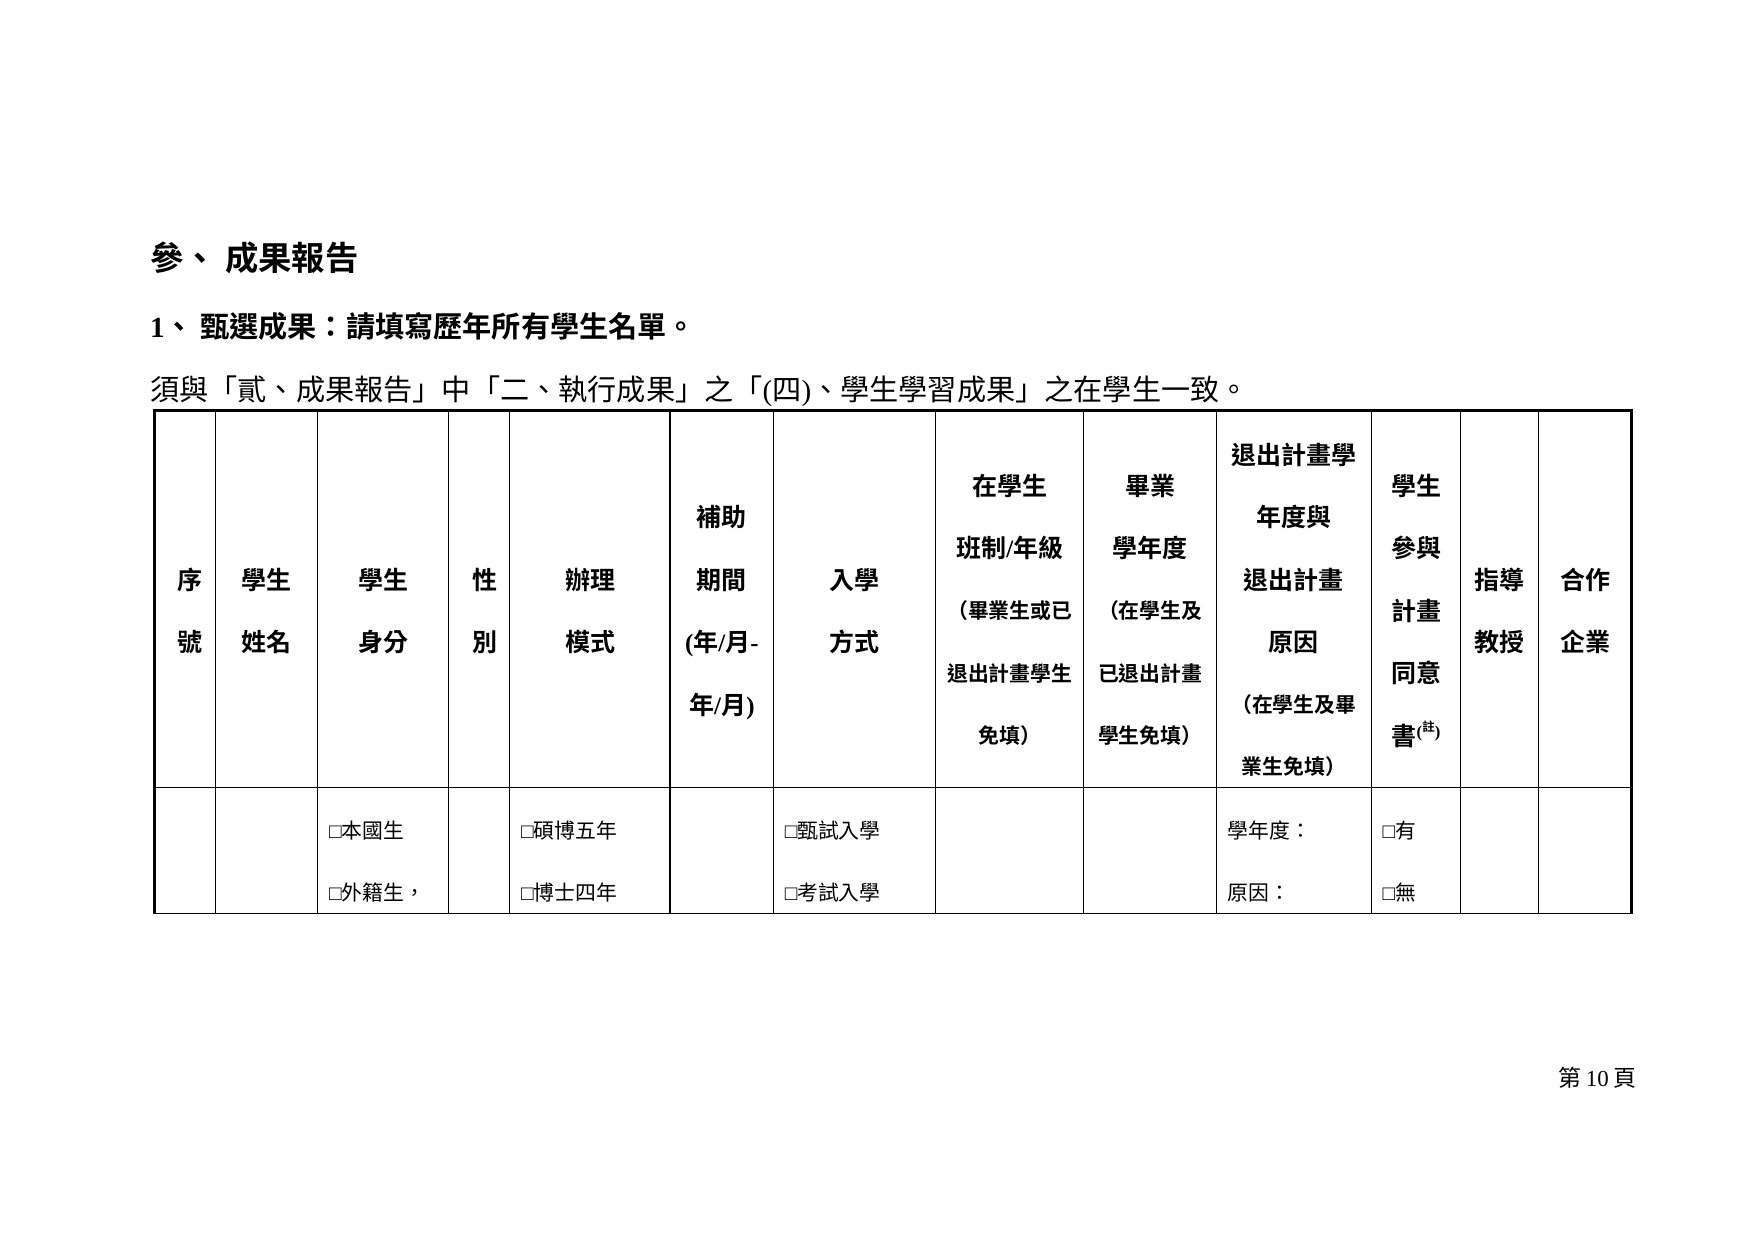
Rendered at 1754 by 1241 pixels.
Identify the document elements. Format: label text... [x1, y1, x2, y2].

table_header 畢業 學年度 （在學生及已退出計畫學生免填） [1084, 412, 1216, 787]
table_header 辦理 模式 [510, 412, 669, 787]
table_cell □本國生 □外籍生， [318, 788, 448, 913]
table_cell [156, 788, 215, 913]
table_header 入學 方式 [774, 412, 935, 787]
text 須與「貳、成果報告」中「二、執行成果」之「(四)、學生學習成果」之在學生一致。 [150, 346, 1636, 408]
table_header 合作 企業 [1539, 412, 1630, 787]
table_header 序號 [156, 412, 215, 787]
table_cell [936, 788, 1083, 913]
subtitle 成果報告 [150, 214, 1636, 276]
table_cell [671, 788, 773, 913]
table_cell [1084, 788, 1216, 913]
table_cell [216, 788, 317, 913]
table_cell □碩博五年 □博士四年 [510, 788, 669, 913]
table_cell [449, 788, 509, 913]
table_header 退出計畫學年度與 退出計畫 原因 （在學生及畢業生免填） [1217, 412, 1371, 787]
table_header 補助 期間 (年/月-年/月) [671, 412, 773, 787]
table_header 性別 [449, 412, 509, 787]
table_header 指導 教授 [1461, 412, 1538, 787]
table_header 在學生 班制/年級 （畢業生或已退出計畫學生免填） [936, 412, 1083, 787]
table_cell [1539, 788, 1630, 913]
table_cell □有 □無 [1372, 788, 1460, 913]
table_cell 學年度： 原因： [1217, 788, 1371, 913]
table_header 學生 身分 [318, 412, 448, 787]
table_header 學生 姓名 [216, 412, 317, 787]
table_cell □甄試入學 □考試入學 [774, 788, 935, 913]
subtitle 甄選成果：請填寫歷年所有學生名單。 [150, 283, 1636, 346]
table_cell [1461, 788, 1538, 913]
table_header 學生 參與計畫 同意書(註) [1372, 412, 1460, 787]
